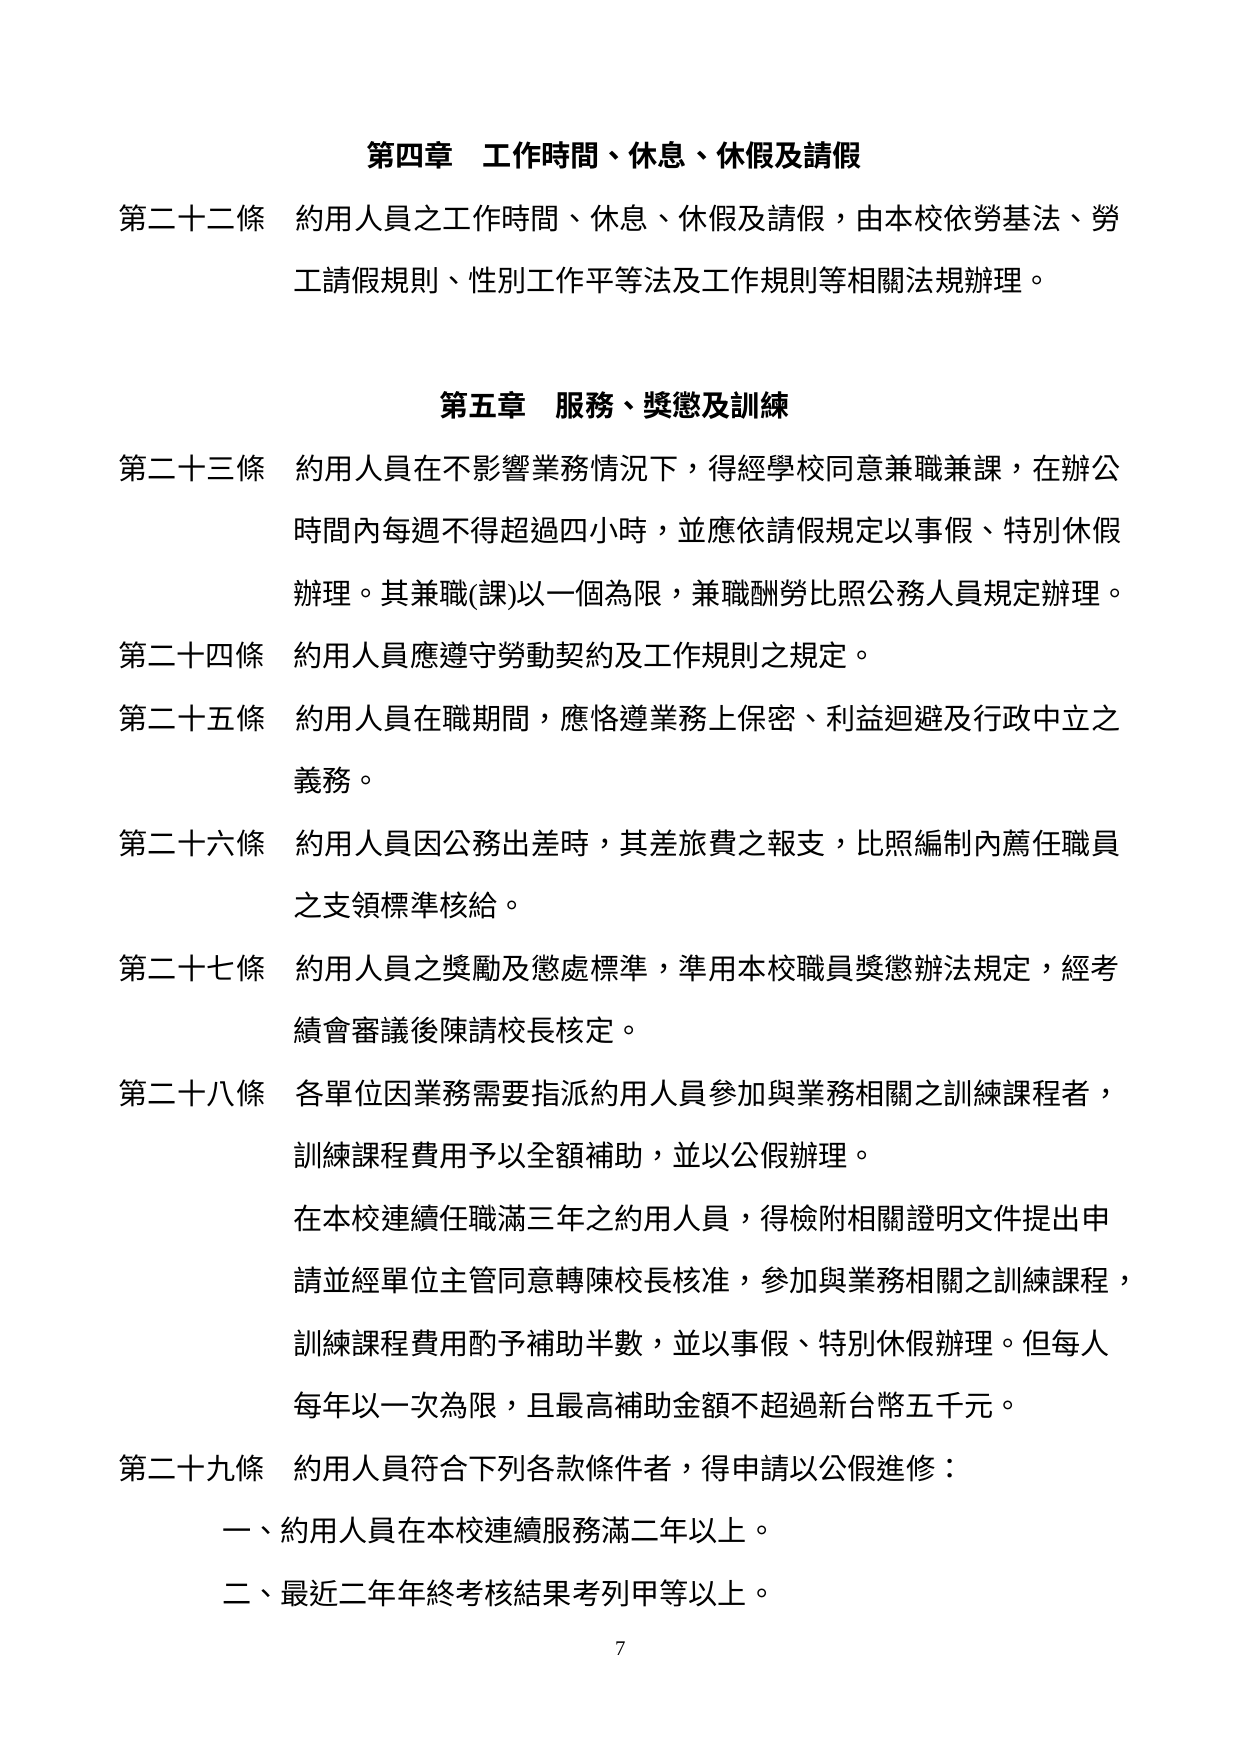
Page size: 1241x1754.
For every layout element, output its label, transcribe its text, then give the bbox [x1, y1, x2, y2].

text 第二十七條 約用人員之獎勵及懲處標準，準用本校職員獎懲辦法規定，經考績會審議後陳請校長核定。 [118, 925, 1122, 1050]
text 一、約用人員在本校連續服務滿二年以上。 [149, 1487, 1122, 1550]
text 第二十九條 約用人員符合下列各款條件者，得申請以公假進修： [118, 1425, 1122, 1487]
text 第二十六條 約用人員因公務出差時，其差旅費之報支，比照編制內薦任職員之支領標準核給。 [118, 800, 1122, 925]
text 第五章 服務、獎懲及訓練 [106, 362, 1122, 425]
text 第二十二條 約用人員之工作時間、休息、休假及請假，由本校依勞基法、勞工請假規則、性別工作平等法及工作規則等相關法規辦理。 [118, 175, 1122, 300]
text 第二十三條 約用人員在不影響業務情況下，得經學校同意兼職兼課，在辦公時間內每週不得超過四小時，並應依請假規定以事假、特別休假辦理。其兼職(課)以一個為限，兼職酬勞比照公務人員規定辦理。 [118, 425, 1122, 612]
text 第四章 工作時間、休息、休假及請假 [106, 112, 1122, 175]
text 第二十八條 各單位因業務需要指派約用人員參加與業務相關之訓練課程者，訓練課程費用予以全額補助，並以公假辦理。 [118, 1050, 1122, 1175]
text 在本校連續任職滿三年之約用人員，得檢附相關證明文件提出申請並經單位主管同意轉陳校長核准，參加與業務相關之訓練課程，訓練課程費用酌予補助半數，並以事假、特別休假辦理。但每人每年以一次為限，且最高補助金額不超過新台幣五千元。 [293, 1175, 1122, 1425]
text 二、最近二年年終考核結果考列甲等以上。 [149, 1550, 1122, 1612]
text 第二十五條 約用人員在職期間，應恪遵業務上保密、利益迴避及行政中立之義務。 [118, 675, 1122, 800]
text 第二十四條 約用人員應遵守勞動契約及工作規則之規定。 [118, 612, 1122, 675]
